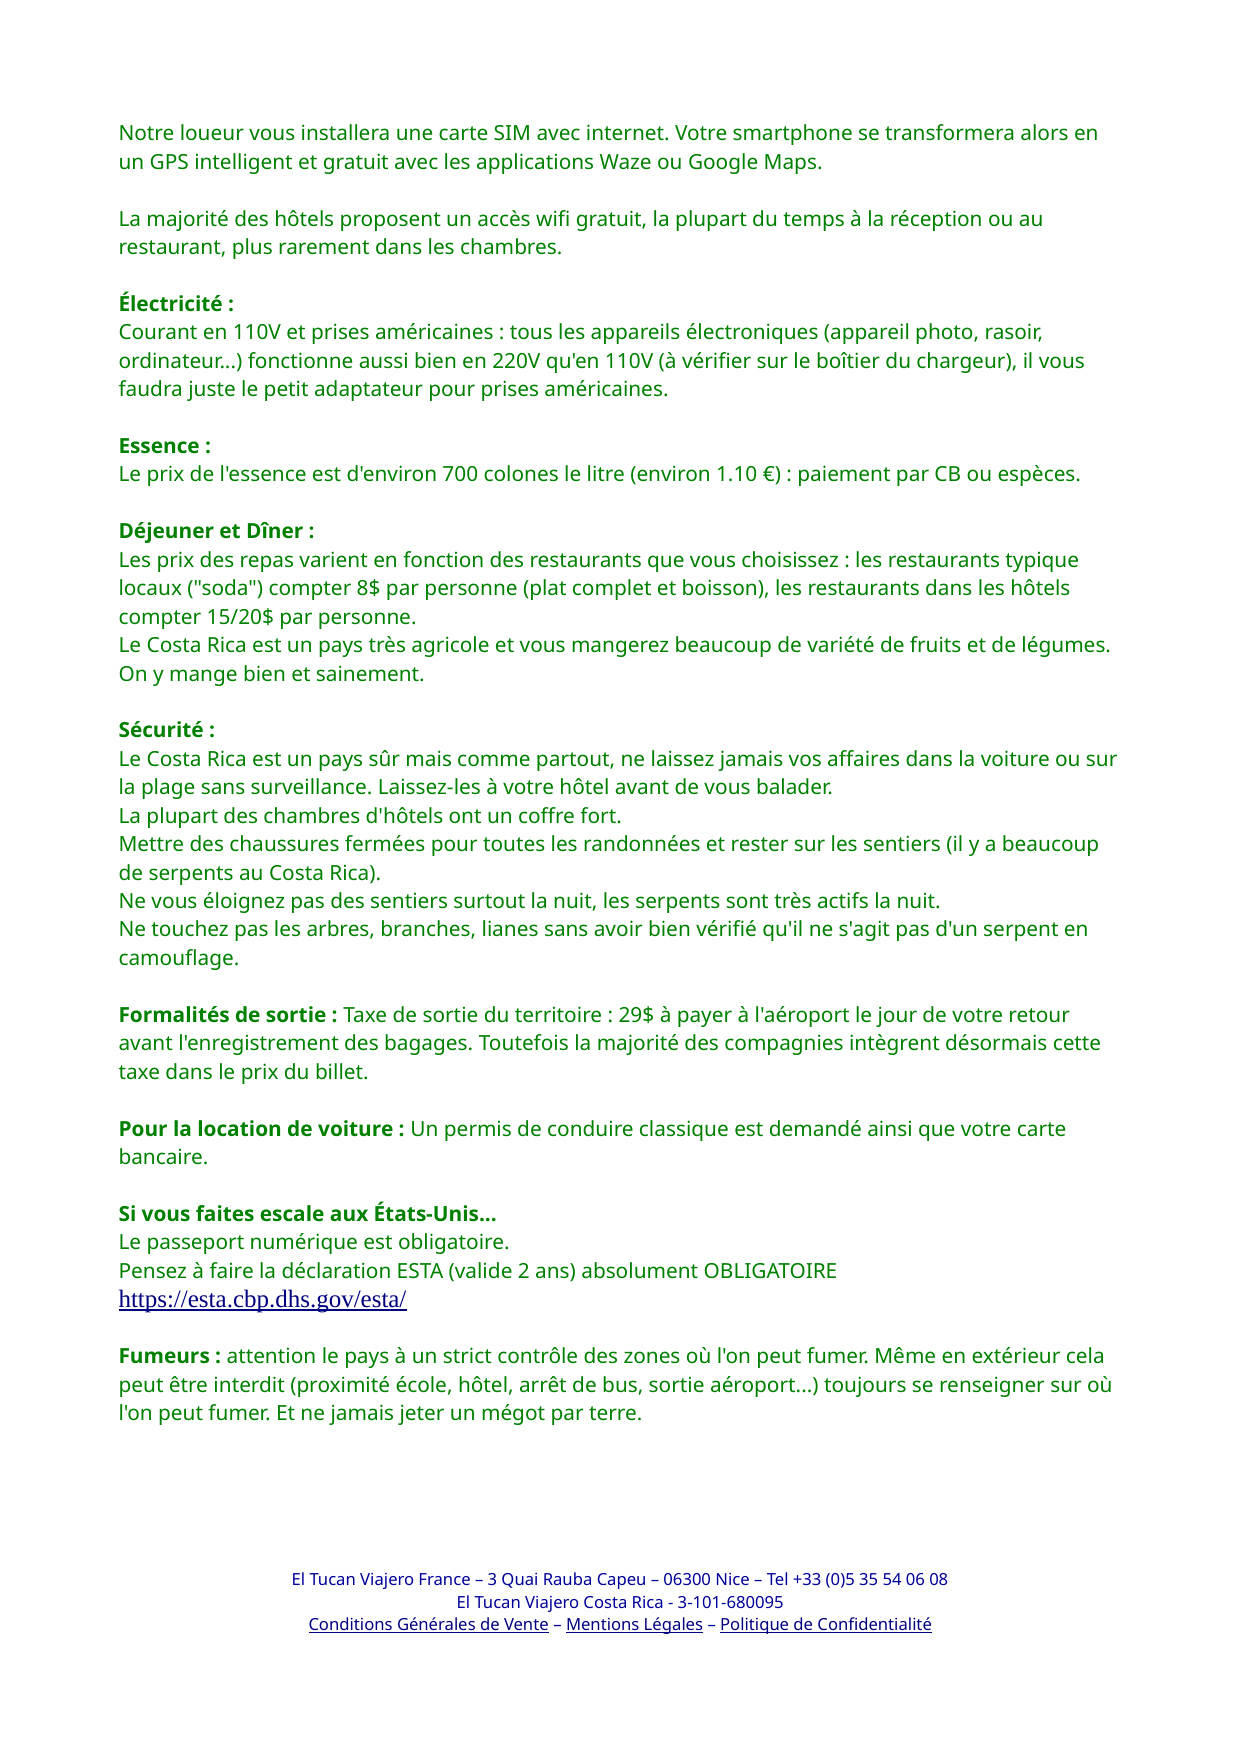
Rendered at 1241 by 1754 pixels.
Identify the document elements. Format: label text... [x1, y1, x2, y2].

text La plupart des chambres d'hôtels ont un coffre fort. [118, 801, 1122, 829]
text Le passeport numérique est obligatoire. Pensez à faire la déclaration ESTA (valide 2 ans) absolument OBLIGATOIRE https://esta.cbp.dhs.gov/esta/ [118, 1227, 1122, 1313]
text Notre loueur vous installera une carte SIM avec internet. Votre smartphone se transformera alors en un GPS intelligent et gratuit avec les applications Waze ou Google Maps. La majorité des hôtels proposent un accès wifi gratuit, la plupart du temps à la réception ou au restaurant, plus rarement dans les chambres. [118, 118, 1122, 261]
text Mettre des chaussures fermées pour toutes les randonnées et rester sur les sentiers (il y a beaucoup de serpents au Costa Rica). [118, 829, 1122, 886]
text Fumeurs : attention le pays à un strict contrôle des zones où l'on peut fumer. Même en extérieur cela peut être interdit (proximité école, hôtel, arrêt de bus, sortie aéroport...) toujours se renseigner sur où l'on peut fumer. Et ne jamais jeter un mégot par terre. [118, 1341, 1122, 1427]
text Sécurité : [118, 716, 1122, 744]
text Essence : Le prix de l'essence est d'environ 700 colones le litre (environ 1.10 €) : paiement par CB ou espèces. [118, 403, 1122, 516]
text Formalités de sortie : Taxe de sortie du territoire : 29$ à payer à l'aéroport le jour de votre retour avant l'enregistrement des bagages. Toutefois la majorité des compagnies intègrent désormais cette taxe dans le prix du billet. [118, 971, 1122, 1085]
text Pour la location de voiture : Un permis de conduire classique est demandé ainsi que votre carte bancaire. [118, 1114, 1122, 1171]
text Déjeuner et Dîner : Les prix des repas varient en fonction des restaurants que vous choisissez : les restaurants typique locaux ("soda") compter 8$ par personne (plat complet et boisson), les restaurants dans les hôtels compter 15/20$ par personne. Le Costa Rica est un pays très agricole et vous mangerez beaucoup de variété de fruits et de légumes. On y mange bien et sainement. [118, 516, 1122, 687]
text Électricité : Courant en 110V et prises américaines : tous les appareils électroniques (appareil photo, rasoir, ordinateur...) fonctionne aussi bien en 220V qu'en 110V (à vérifier sur le boîtier du chargeur), il vous faudra juste le petit adaptateur pour prises américaines. [118, 289, 1122, 403]
text Ne vous éloignez pas des sentiers surtout la nuit, les serpents sont très actifs la nuit. [118, 886, 1122, 914]
text Ne touchez pas les arbres, branches, lianes sans avoir bien vérifié qu'il ne s'agit pas d'un serpent en camouflage. [118, 914, 1122, 971]
text Si vous faites escale aux États-Unis... [118, 1171, 1122, 1227]
text Le Costa Rica est un pays sûr mais comme partout, ne laissez jamais vos affaires dans la voiture ou sur la plage sans surveillance. Laissez-les à votre hôtel avant de vous balader. [118, 744, 1122, 801]
